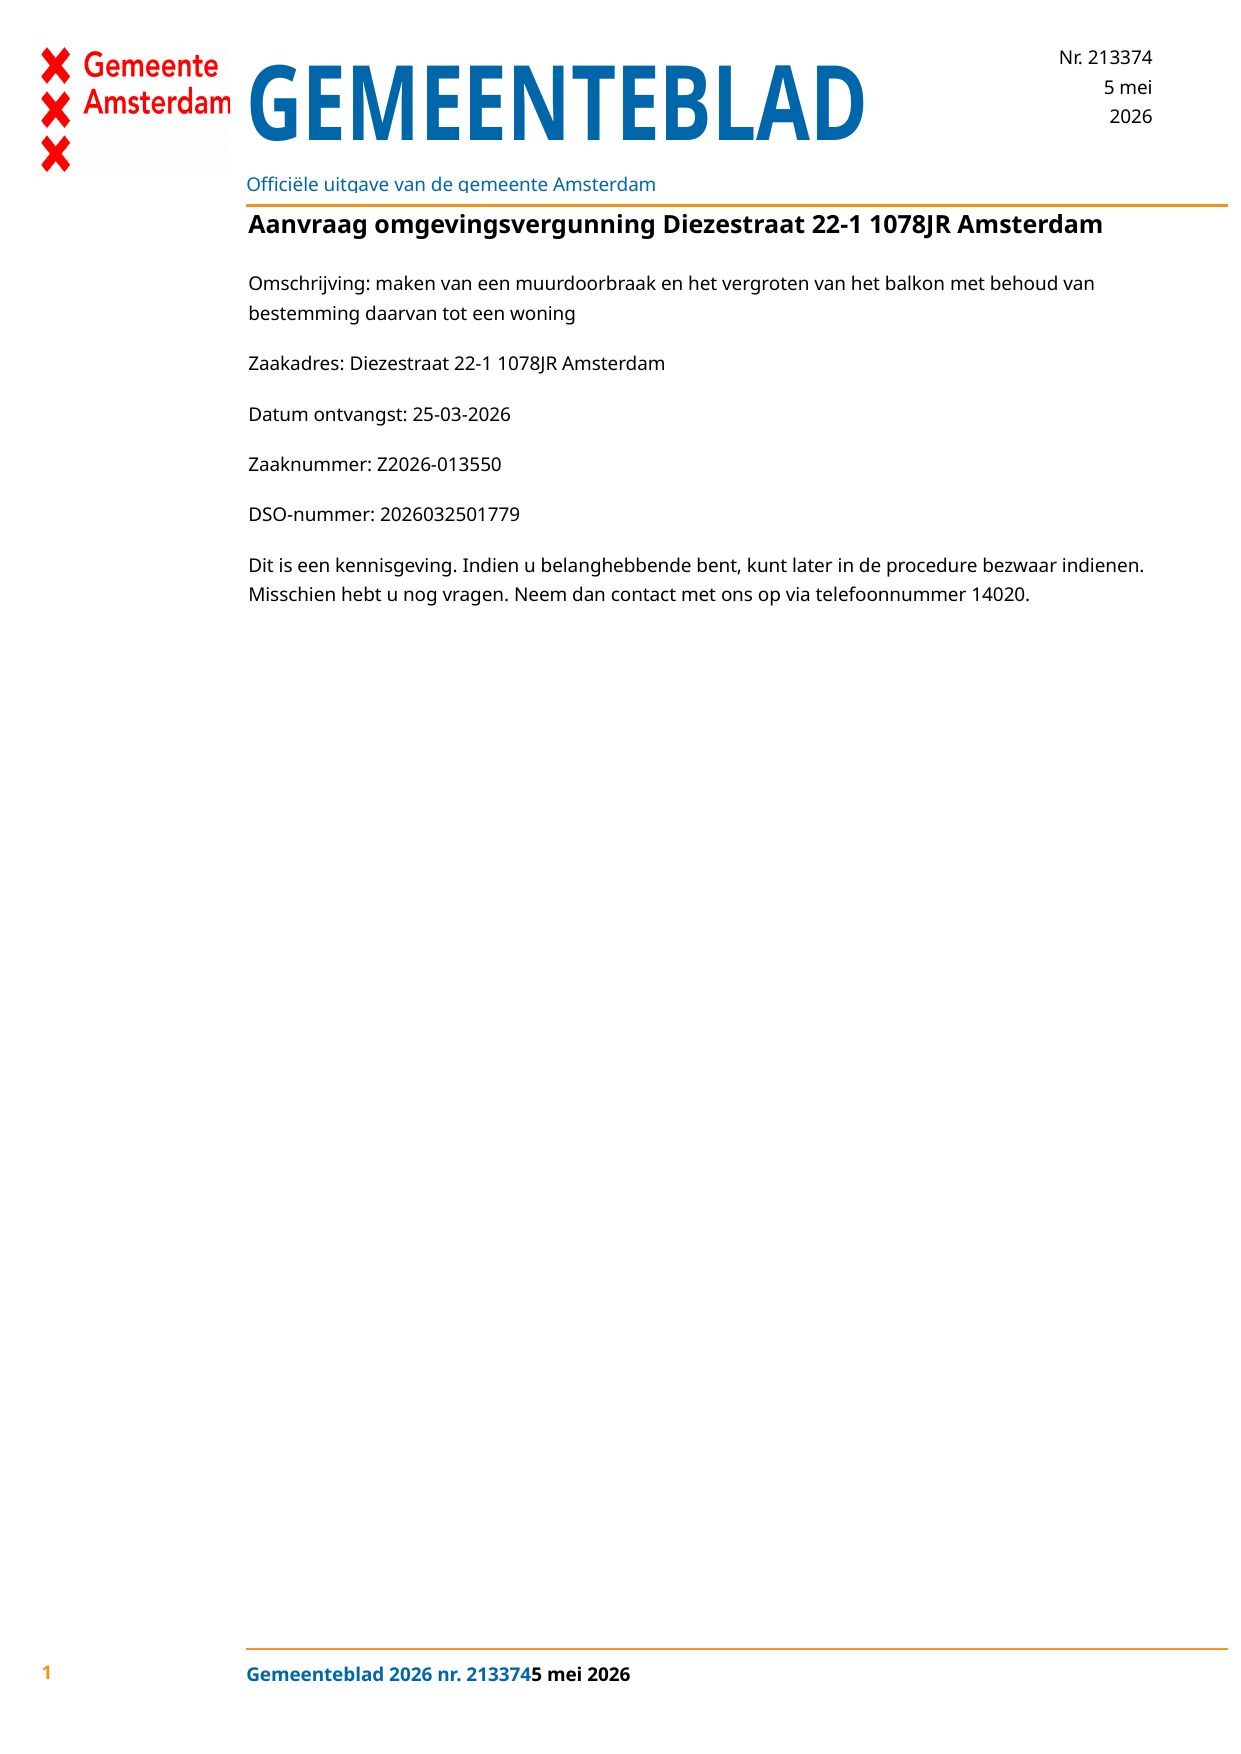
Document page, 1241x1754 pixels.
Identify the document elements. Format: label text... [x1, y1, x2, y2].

text Datum ontvangst: 25-03-2026 [248, 401, 1152, 426]
picture [41, 47, 231, 172]
text Zaakadres: Diezestraat 22-1 1078JR Amsterdam [248, 350, 1152, 376]
text DSO-nummer: 2026032501779 [248, 502, 1152, 527]
text Dit is een kennisgeving. Indien u belanghebbende bent, kunt later in de procedure bezwaar indienen. Misschien hebt u nog vragen. Neem dan contact met ons op via telefoonnummer 14020. [248, 552, 1152, 607]
text Aanvraag omgevingsvergunning Diezestraat 22-1 1078JR Amsterdam [248, 207, 1152, 241]
text Zaaknummer: Z2026-013550 [248, 451, 1152, 477]
text Omschrijving: maken van een muurdoorbraak en het vergroten van het balkon met behoud van bestemming daarvan tot een woning [248, 270, 1152, 326]
